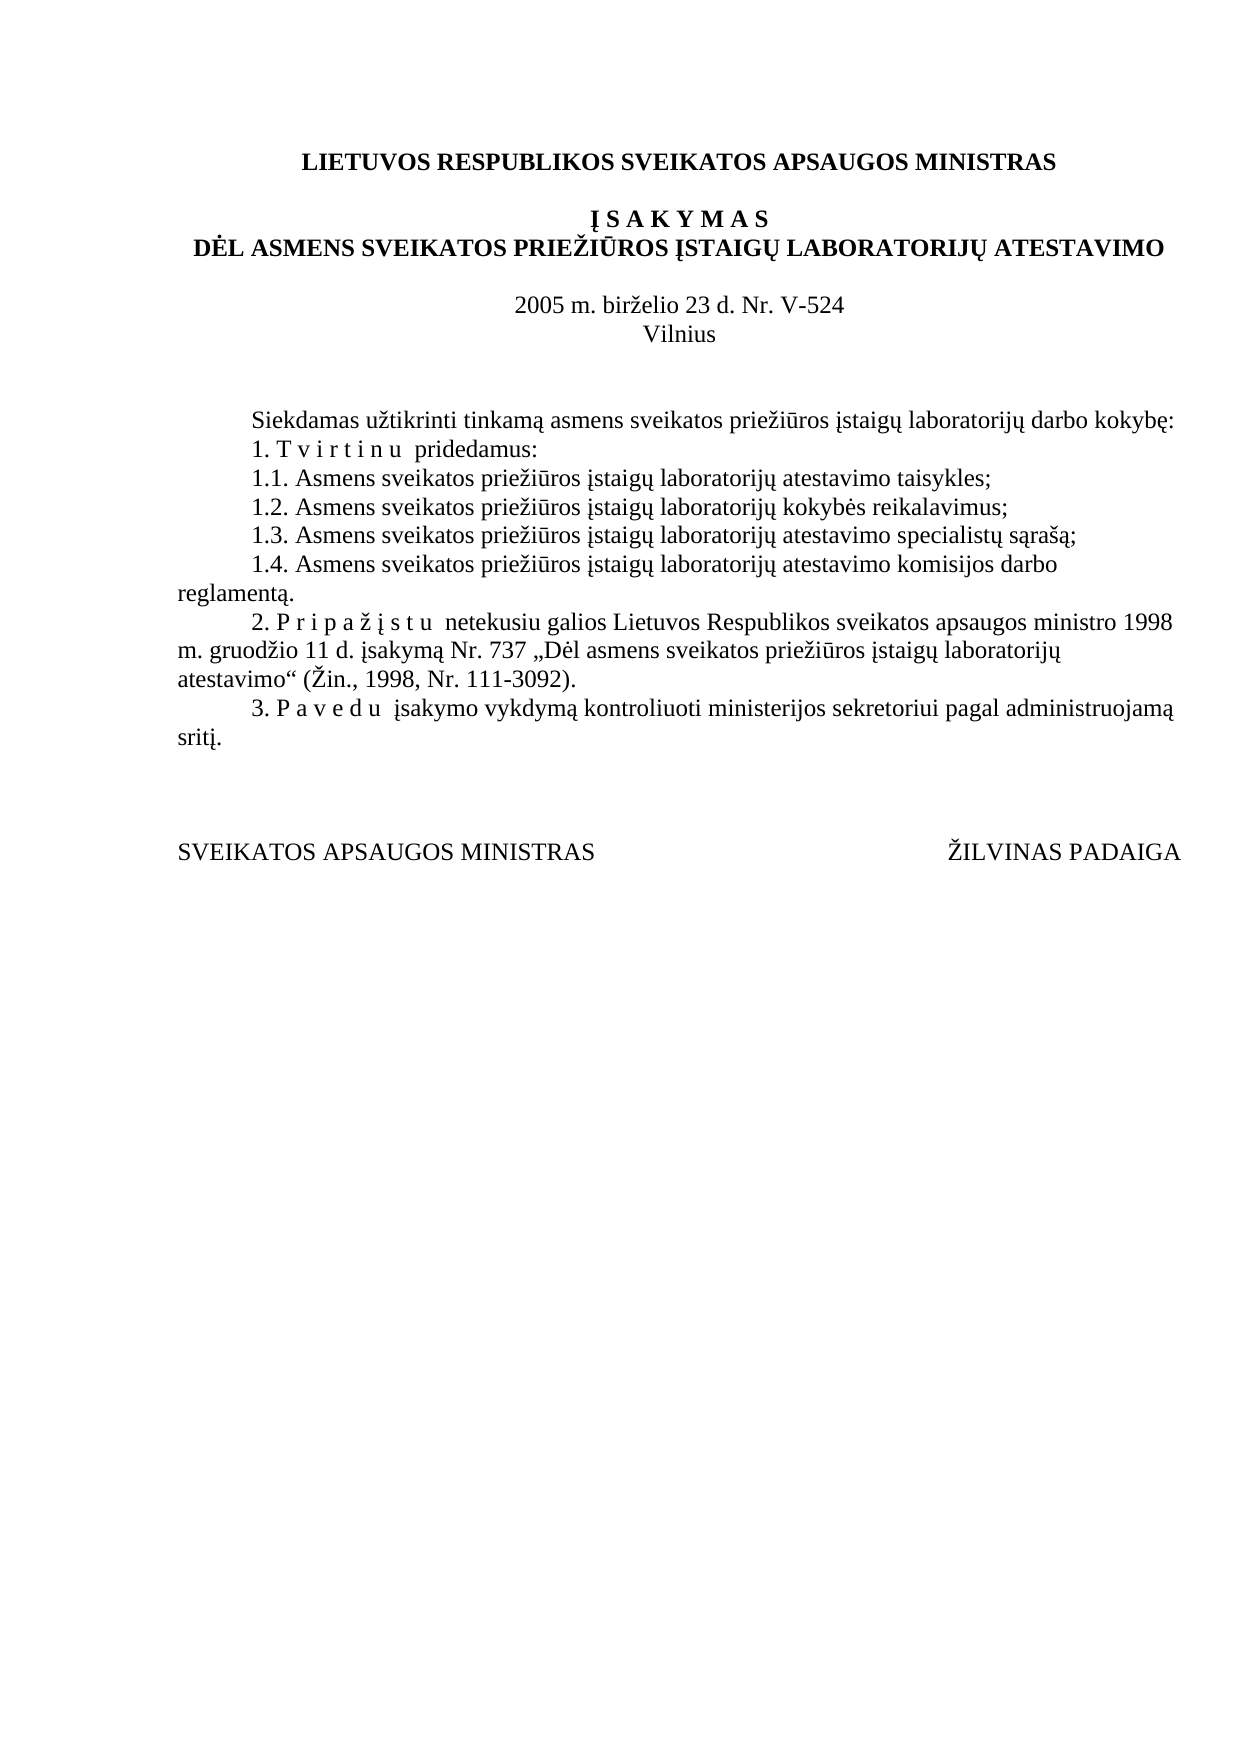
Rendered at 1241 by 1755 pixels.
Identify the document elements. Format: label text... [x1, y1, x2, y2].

text 1.1. Asmens sveikatos priežiūros įstaigų laboratorijų atestavimo taisykles; [177, 463, 1181, 492]
text Į S A K Y M A S [177, 204, 1181, 233]
text DĖL ASMENS SVEIKATOS PRIEŽIŪROS ĮSTAIGŲ LABORATORIJŲ ATESTAVIMO [177, 233, 1181, 262]
text 2005 m. birželio 23 d. Nr. V-524 [177, 291, 1181, 319]
text 2. Pripažįstu netekusiu galios Lietuvos Respublikos sveikatos apsaugos ministro 1998 m. gruodžio 11 d. įsakymą Nr. 737 „Dėl asmens sveikatos priežiūros įstaigų laboratorijų atestavimo“ (Žin., 1998, Nr. 111-3092). [177, 607, 1181, 693]
text Vilnius [177, 319, 1181, 348]
text LIETUVOS RESPUBLIKOS SVEIKATOS APSAUGOS MINISTRAS [177, 147, 1181, 176]
text SVEIKATOS APSAUGOS MINISTRAS ŽILVINAS PADAIGA [177, 837, 1181, 866]
text 1.4. Asmens sveikatos priežiūros įstaigų laboratorijų atestavimo komisijos darbo reglamentą. [177, 549, 1181, 607]
text Siekdamas užtikrinti tinkamą asmens sveikatos priežiūros įstaigų laboratorijų darbo kokybę: [177, 406, 1181, 434]
text 1. Tvirtinu pridedamus: [177, 434, 1181, 463]
text 1.2. Asmens sveikatos priežiūros įstaigų laboratorijų kokybės reikalavimus; [177, 492, 1181, 521]
text 1.3. Asmens sveikatos priežiūros įstaigų laboratorijų atestavimo specialistų sąrašą; [177, 521, 1181, 549]
text 3. Pavedu įsakymo vykdymą kontroliuoti ministerijos sekretoriui pagal administruojamą sritį. [177, 693, 1181, 751]
